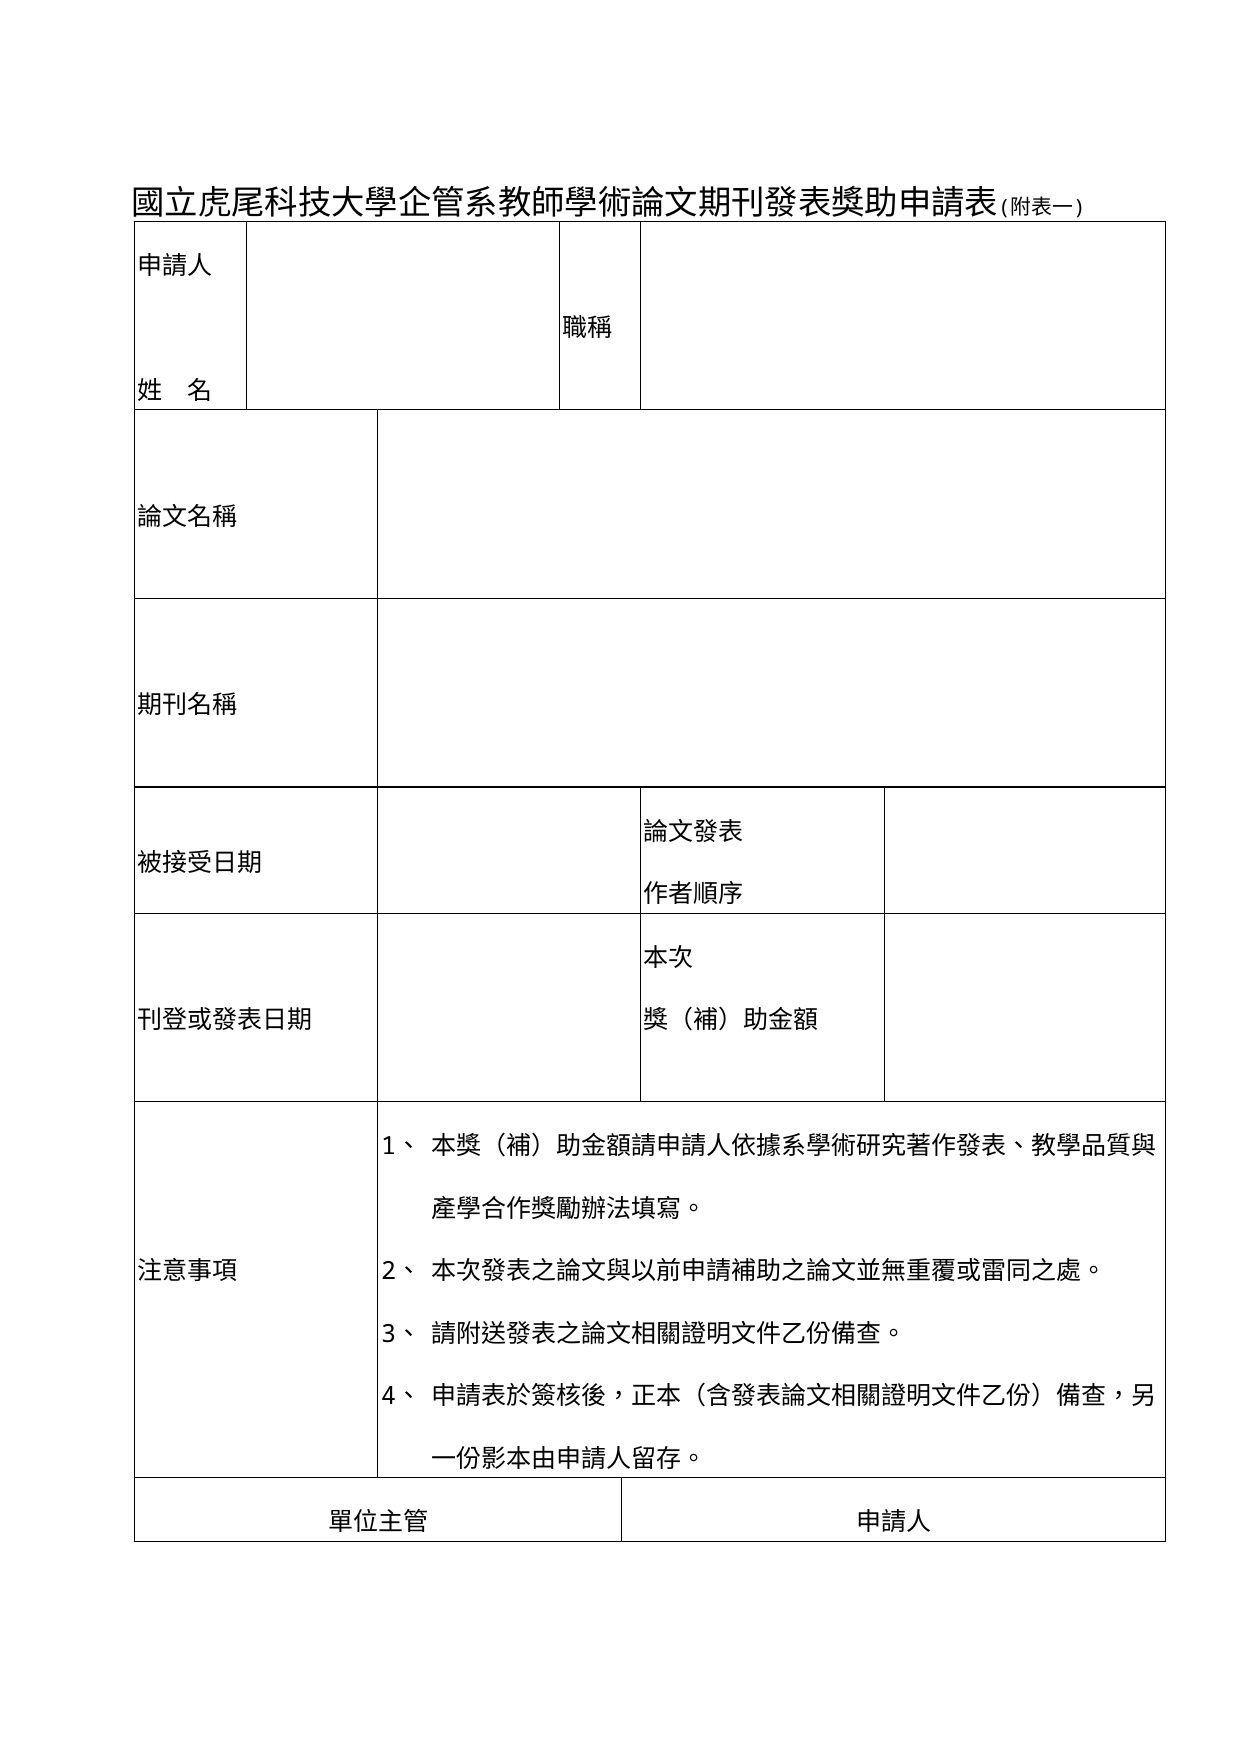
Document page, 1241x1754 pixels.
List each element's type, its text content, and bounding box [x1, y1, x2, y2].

table_cell [378, 788, 640, 912]
table_cell 注意事項 [135, 1102, 377, 1477]
table_cell 本獎（補）助金額請申請人依據系學術研究著作發表、教學品質與產學合作獎勵辦法填寫。 本次發表之論文與以前申請補助之論文並無重覆或雷同之處。 請附送發表之論文相關證明文件乙份備查。 申請表於簽核後，正本（含發表論文相關證明文件乙份）備查，另一份影本由申請人留存。 [378, 1102, 1165, 1477]
text 國立虎尾科技大學企管系教師學術論文期刊發表獎助申請表(附表一) [131, 158, 1144, 221]
table_cell [885, 788, 1165, 912]
table_cell 申請人 [622, 1478, 1165, 1541]
table_cell 單位主管 [135, 1478, 621, 1541]
table_header 職稱 [560, 222, 640, 409]
table_cell 論文發表 作者順序 [641, 788, 884, 912]
table_header [641, 222, 1165, 409]
table_cell [378, 410, 1165, 598]
table_cell 期刊名稱 [135, 599, 377, 786]
table_cell 被接受日期 [135, 788, 377, 912]
table_header [247, 222, 559, 409]
table_cell 論文名稱 [135, 410, 377, 598]
table_cell 本次 獎（補）助金額 [641, 914, 884, 1101]
table_cell [885, 914, 1165, 1101]
table_cell [378, 914, 640, 1101]
table_header 申請人 姓 名 [135, 222, 246, 409]
table_cell 刊登或發表日期 [135, 914, 377, 1101]
table_cell [378, 599, 1165, 786]
